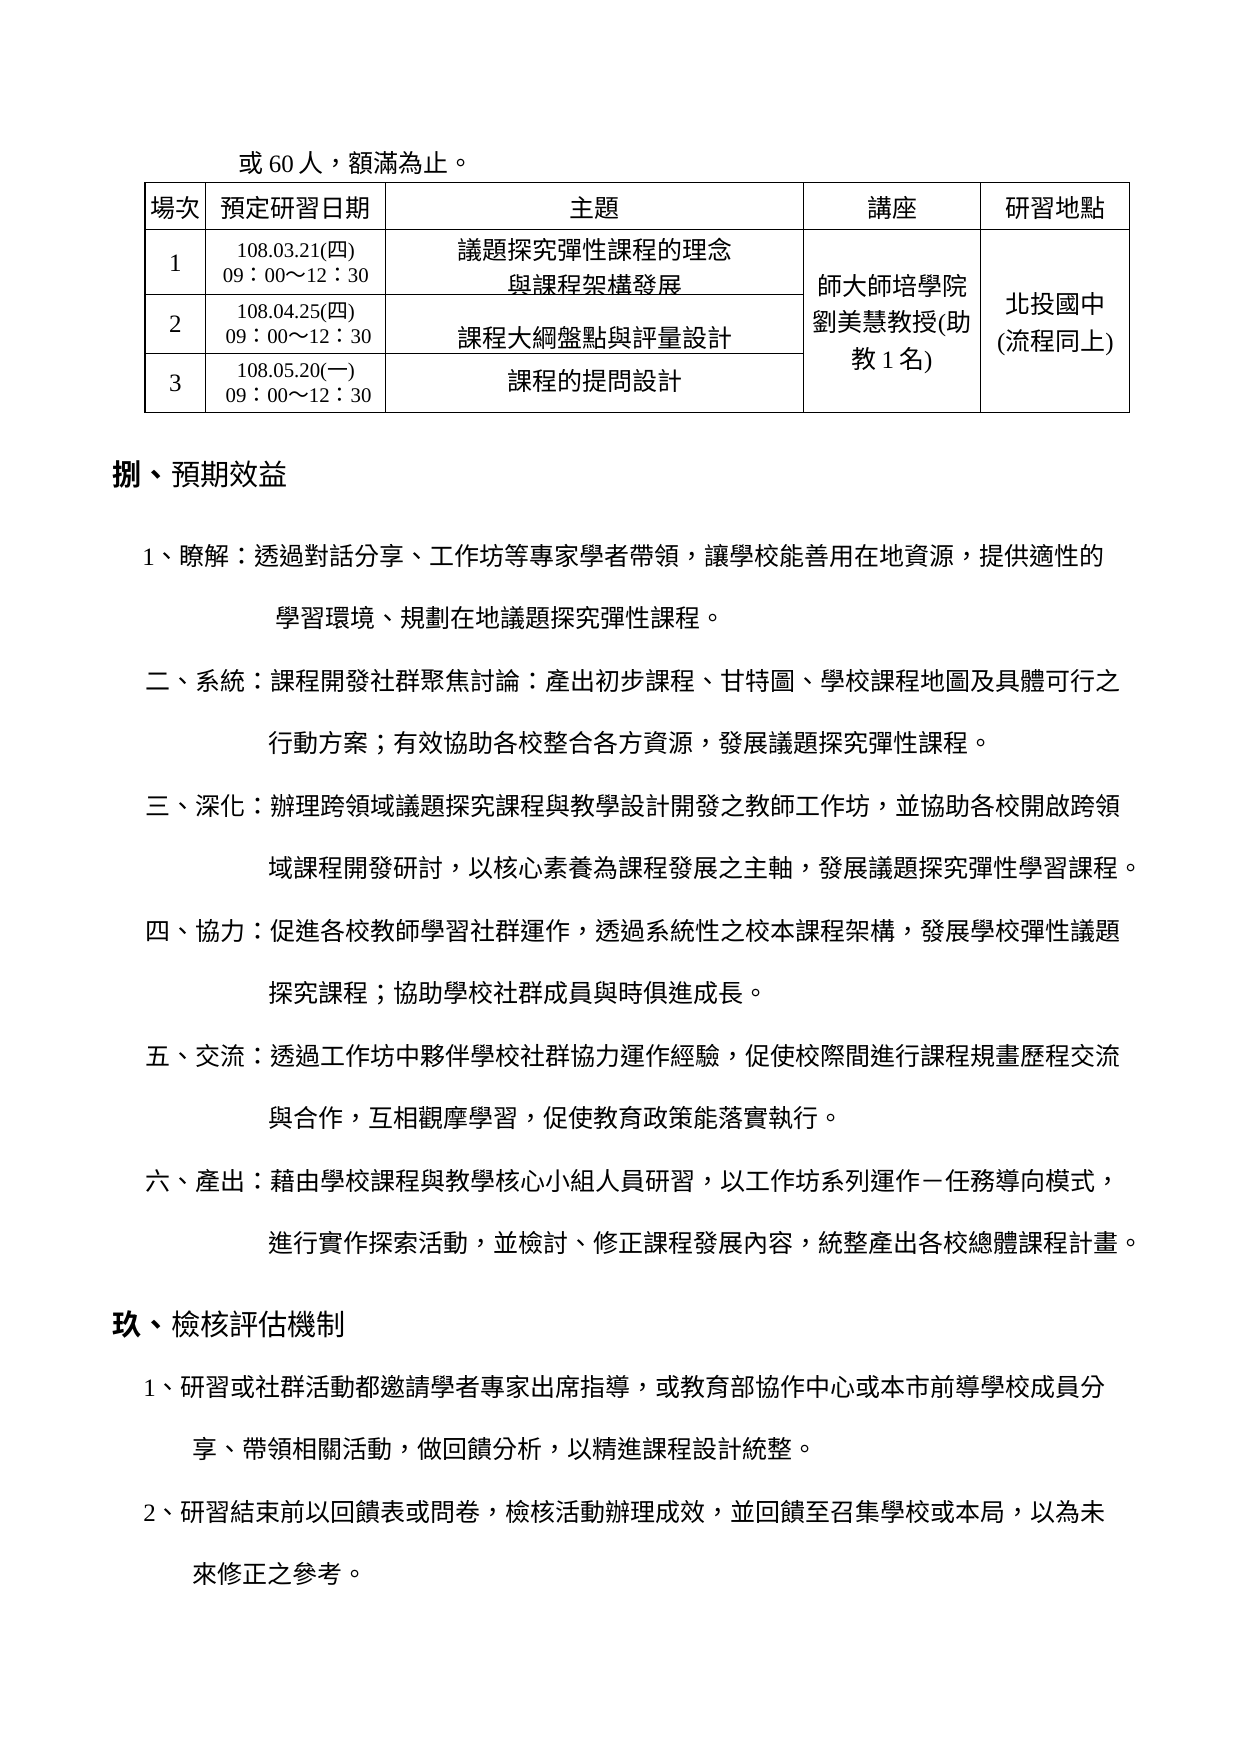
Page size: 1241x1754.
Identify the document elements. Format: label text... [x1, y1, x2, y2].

table_cell 1 [146, 230, 205, 293]
text 三、深化：辦理跨領域議題探究課程與教學設計開發之教師工作坊，並協助各校開啟跨領域課程開發研討，以核心素養為課程發展之主軸，發展議題探究彈性學習課程。 [145, 763, 1128, 888]
table_cell 2 [146, 295, 205, 353]
text 四、協力：促進各校教師學習社群運作，透過系統性之校本課程架構，發展學校彈性議題探究課程；協助學校社群成員與時俱進成長。 [145, 888, 1128, 1013]
table_cell 108.03.21(四) 09：00～12：30 [206, 230, 385, 293]
table_cell 108.04.25(四) 09：00～12：30 [206, 295, 385, 353]
table_cell 議題探究彈性課程的理念 與課程架構發展 [386, 230, 803, 293]
list 瞭解：透過對話分享、工作坊等專家學者帶領，讓學校能善用在地資源，提供適性的學習環境、規劃在地議題探究彈性課程。 [142, 513, 1128, 638]
text 五、交流：透過工作坊中夥伴學校社群協力運作經驗，促使校際間進行課程規畫歷程交流與合作，互相觀摩學習，促使教育政策能落實執行。 [145, 1013, 1128, 1138]
text 二、系統：課程開發社群聚焦討論：產出初步課程、甘特圖、學校課程地圖及具體可行之行動方案；有效協助各校整合各方資源，發展議題探究彈性課程。 [145, 638, 1128, 763]
table_cell 北投國中 (流程同上) [981, 230, 1129, 412]
table_header 場次 [146, 183, 205, 229]
table_cell 課程大綱盤點與評量設計 [386, 295, 803, 353]
table_header 講座 [804, 183, 980, 229]
table_cell 108.05.20(一) 09：00～12：30 [206, 354, 385, 412]
table_cell 課程的提問設計 [386, 354, 803, 412]
list 或60人，額滿為止。 [239, 119, 1128, 182]
text 六、產出：藉由學校課程與教學核心小組人員研習，以工作坊系列運作－任務導向模式，進行實作探索活動，並檢討、修正課程發展內容，統整產出各校總體課程計畫。 [145, 1138, 1128, 1263]
list 檢核評估機制 [112, 1281, 1128, 1344]
list 研習結束前以回饋表或問卷，檢核活動辦理成效，並回饋至召集學校或本局，以為未來修正之參考。 [143, 1469, 1128, 1594]
table_header 研習地點 [981, 183, 1129, 229]
table_cell 師大師培學院劉美慧教授(助教1名) [804, 230, 980, 412]
table_cell 3 [146, 354, 205, 412]
table_header 主題 [386, 183, 803, 229]
list 預期效益 [112, 431, 1128, 494]
list 研習或社群活動都邀請學者專家出席指導，或教育部協作中心或本市前導學校成員分享、帶領相關活動，做回饋分析，以精進課程設計統整。 [143, 1344, 1128, 1469]
table_header 預定研習日期 [206, 183, 385, 229]
